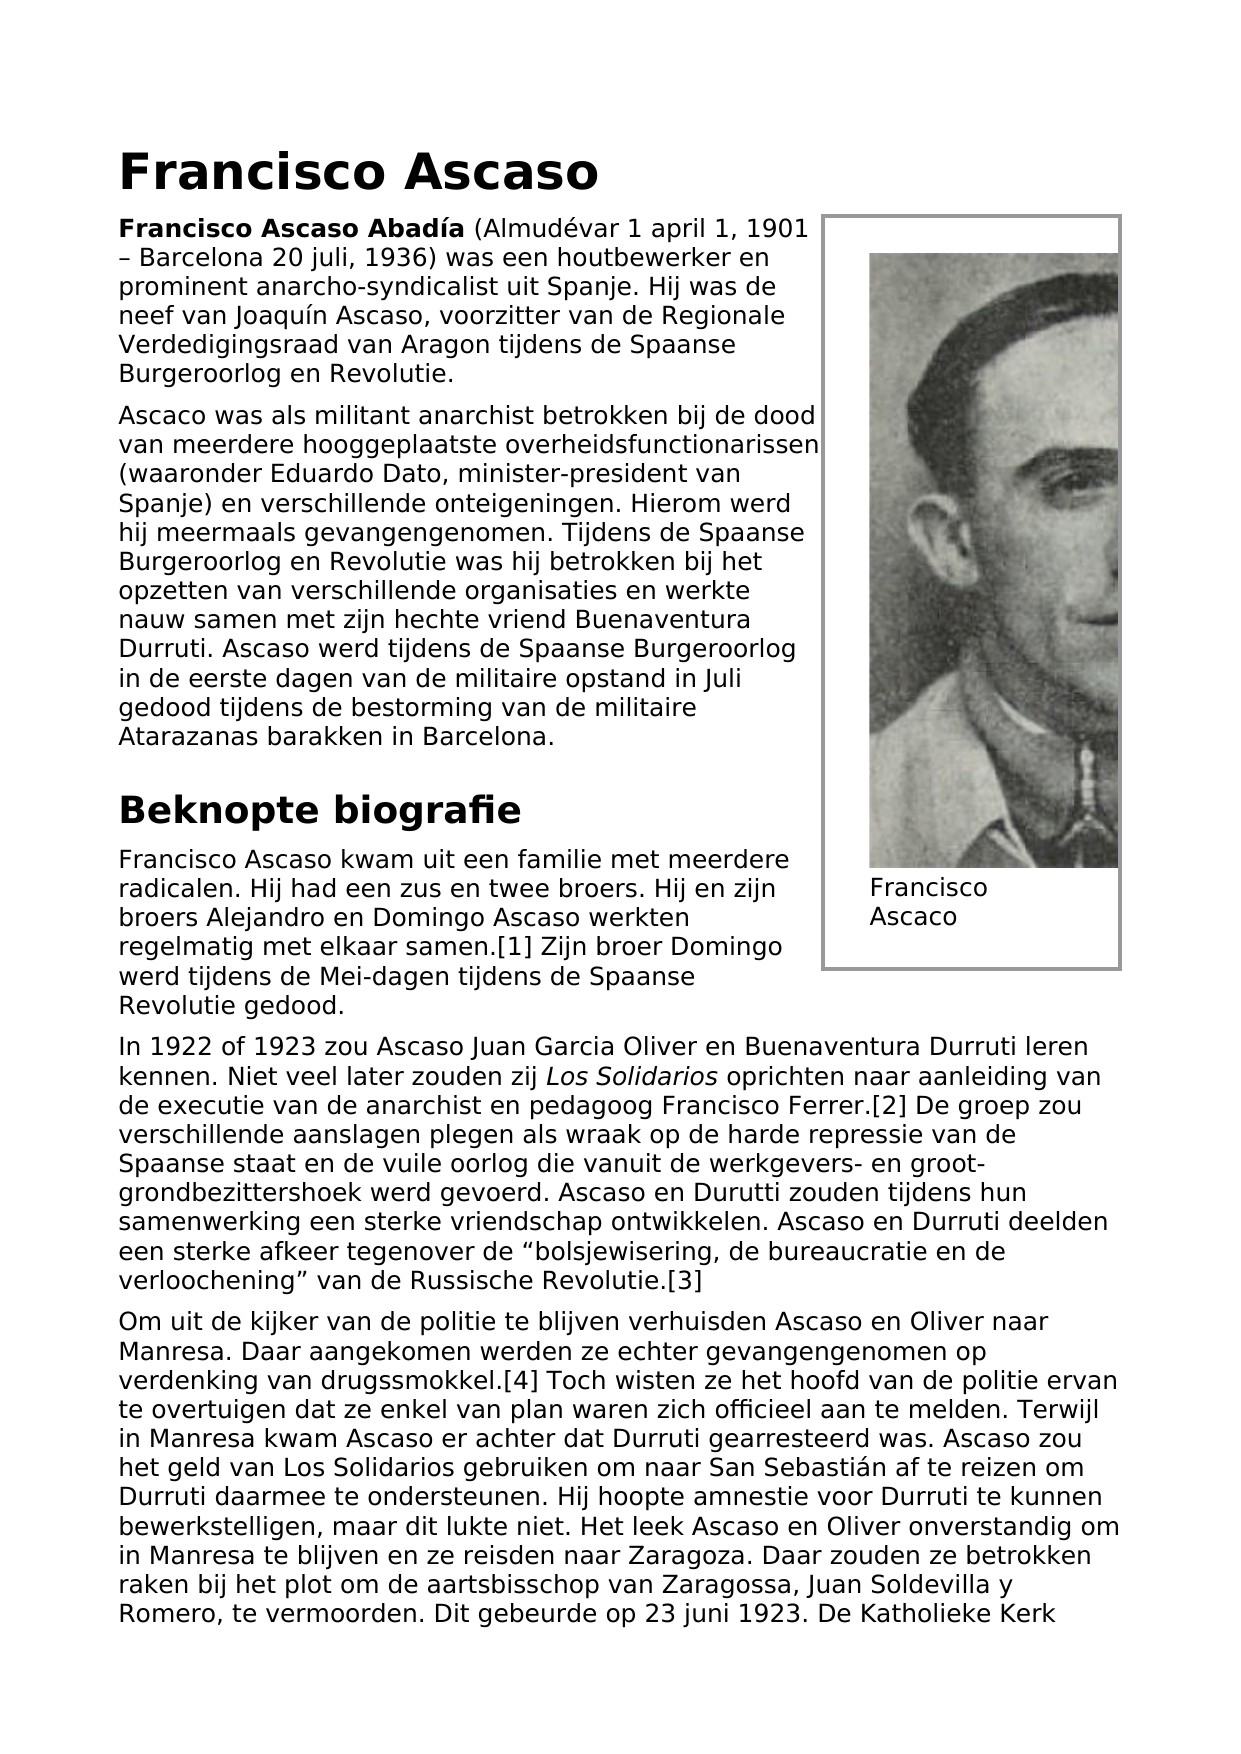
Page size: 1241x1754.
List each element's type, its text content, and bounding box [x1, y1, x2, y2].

table_header Francisco Ascaco [834, 218, 1118, 967]
subtitle Beknopte biografie [118, 789, 821, 832]
text Om uit de kijker van de politie te blijven verhuisden Ascaso en Oliver naar Manresa. Daar aangekomen werden ze echter gevangengenomen op verdenking van drugssmokkel.[4] Toch wisten ze het hoofd van de politie ervan te overtuigen dat ze enkel van plan waren zich officieel aan te melden. Terwijl in Manresa kwam Ascaso er achter dat Durruti gearresteerd was. Ascaso zou het geld van Los Solidarios gebruiken om naar San Sebastián af te reizen om Durruti daarmee te ondersteunen. Hij hoopte amnestie voor Durruti te kunnen bewerkstelligen, maar dit lukte niet. Het leek Ascaso en Oliver onverstandig om in Manresa te blijven en ze reisden naar Zaragoza. Daar zouden ze betrokken raken bij het plot om de aartsbisschop van Zaragossa, Juan Soldevilla y Romero, te vermoorden. Dit gebeurde op 23 juni 1923. De Katholieke Kerk [118, 1307, 1122, 1628]
text In 1922 of 1923 zou Ascaso Juan Garcia Oliver en Buenaventura Durruti leren kennen. Niet veel later zouden zij Los Solidarios oprichten naar aanleiding van de executie van de anarchist en pedagoog Francisco Ferrer.[2] De groep zou verschillende aanslagen plegen als wraak op de harde repressie van de Spaanse staat en de vuile oorlog die vanuit de werkgevers- en groot-grondbezittershoek werd gevoerd. Ascaso en Durutti zouden tijdens hun samenwerking een sterke vriendschap ontwikkelen. Ascaso en Durruti deelden een sterke afkeer tegenover de “bolsjewisering, de bureaucratie en de verloochening” van de Russische Revolutie.[3] [118, 1032, 1122, 1295]
text [825, 218, 834, 967]
text Francisco Ascaso kwam uit een familie met meerdere radicalen. Hij had een zus en twee broers. Hij en zijn broers Alejandro en Domingo Ascaso werkten regelmatig met elkaar samen.[1] Zijn broer Domingo werd tijdens de Mei-dagen tijdens de Spaanse Revolutie gedood. [118, 845, 1122, 1020]
text Ascaco was als militant anarchist betrokken bij de dood van meerdere hooggeplaatste overheidsfunctionarissen (waaronder Eduardo Dato, minister-president van Spanje) en verschillende onteigeningen. Hierom werd hij meermaals gevangengenomen. Tijdens de Spaanse Burgeroorlog en Revolutie was hij betrokken bij het opzetten van verschillende organisaties en werkte nauw samen met zijn hechte vriend Buenaventura Durruti. Ascaso werd tijdens de Spaanse Burgeroorlog in de eerste dagen van de militaire opstand in Juli gedood tijdens de bestorming van de militaire Atarazanas barakken in Barcelona. [118, 401, 821, 751]
subtitle Francisco Ascaso [118, 143, 1122, 201]
picture [869, 253, 1118, 868]
text Francisco Ascaso Abadía (Almudévar 1 april 1, 1901 – Barcelona 20 juli, 1936) was een houtbewerker en prominent anarcho-syndicalist uit Spanje. Hij was de neef van Joaquín Ascaso, voorzitter van de Regionale Verdedigingsraad van Aragon tijdens de Spaanse Burgeroorlog en Revolutie. [118, 214, 821, 389]
